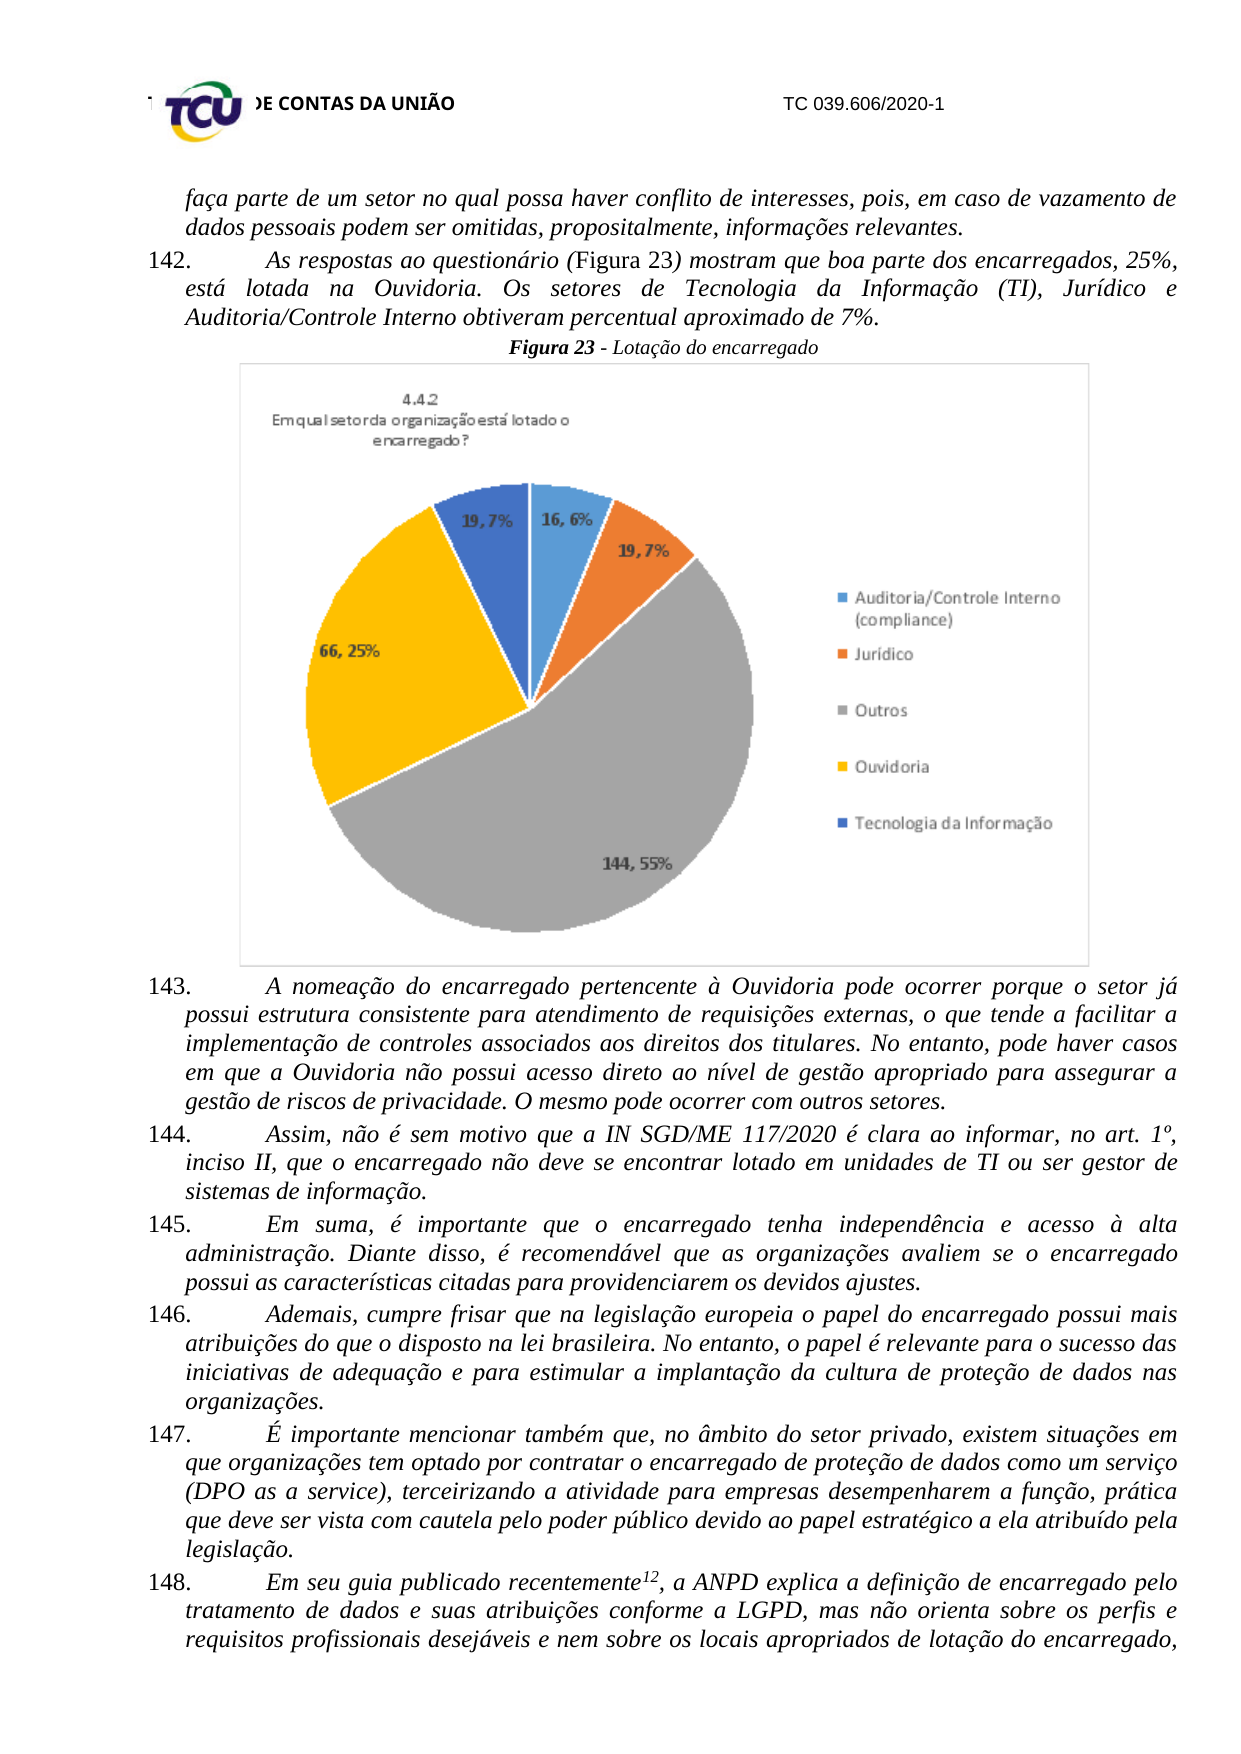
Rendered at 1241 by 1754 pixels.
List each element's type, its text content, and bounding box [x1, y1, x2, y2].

list faça parte de um setor no qual possa haver conflito de interesses, pois, em caso de vazamento de dados pessoais podem ser omitidas, propositalmente, informações relevantes. [148, 183, 1181, 241]
list Em seu guia publicado recentemente12, a ANPD explica a definição de encarregado pelo tratamento de dados e suas atribuições conforme a LGPD, mas não orienta sobre os perfis e requisitos profissionais desejáveis e nem sobre os locais apropriados de lotação do encarregado, [148, 1567, 1181, 1653]
list A nomeação do encarregado pertencente à Ouvidoria pode ocorrer porque o setor já possui estrutura consistente para atendimento de requisições externas, o que tende a facilitar a implementação de controles associados aos direitos dos titulares. No entanto, pode haver casos em que a Ouvidoria não possui acesso direto ao nível de gestão apropriado para assegurar a gestão de riscos de privacidade. O mesmo pode ocorrer com outros setores. [148, 971, 1181, 1114]
list Em suma, é importante que o encarregado tenha independência e acesso à alta administração. Diante disso, é recomendável que as organizações avaliem se o encarregado possui as características citadas para providenciarem os devidos ajustes. [148, 1209, 1181, 1295]
list É importante mencionar também que, no âmbito do setor privado, existem situações em que organizações tem optado por contratar o encarregado de proteção de dados como um serviço (DPO as a service), terceirizando a atividade para empresas desempenharem a função, prática que deve ser vista com cautela pelo poder público devido ao papel estratégico a ela atribuído pela legislação. [148, 1419, 1181, 1562]
text Figura 23 - Lotação do encarregado [148, 335, 1181, 359]
list As respostas ao questionário (Figura 23) mostram que boa parte dos encarregados, 25%, está lotada na Ouvidoria. Os setores de Tecnologia da Informação (TI), Jurídico e Auditoria/Controle Interno obtiveram percentual aproximado de 7%. [148, 245, 1181, 331]
list Assim, não é sem motivo que a IN SGD/ME 117/2020 é clara ao informar, no art. 1º, inciso II, que o encarregado não deve se encontrar lotado em unidades de TI ou ser gestor de sistemas de informação. [148, 1119, 1181, 1205]
list Ademais, cumpre frisar que na legislação europeia o papel do encarregado possui mais atribuições do que o disposto na lei brasileira. No entanto, o papel é relevante para o sucesso das iniciativas de adequação e para estimular a implantação da cultura de proteção de dados nas organizações. [148, 1299, 1181, 1414]
